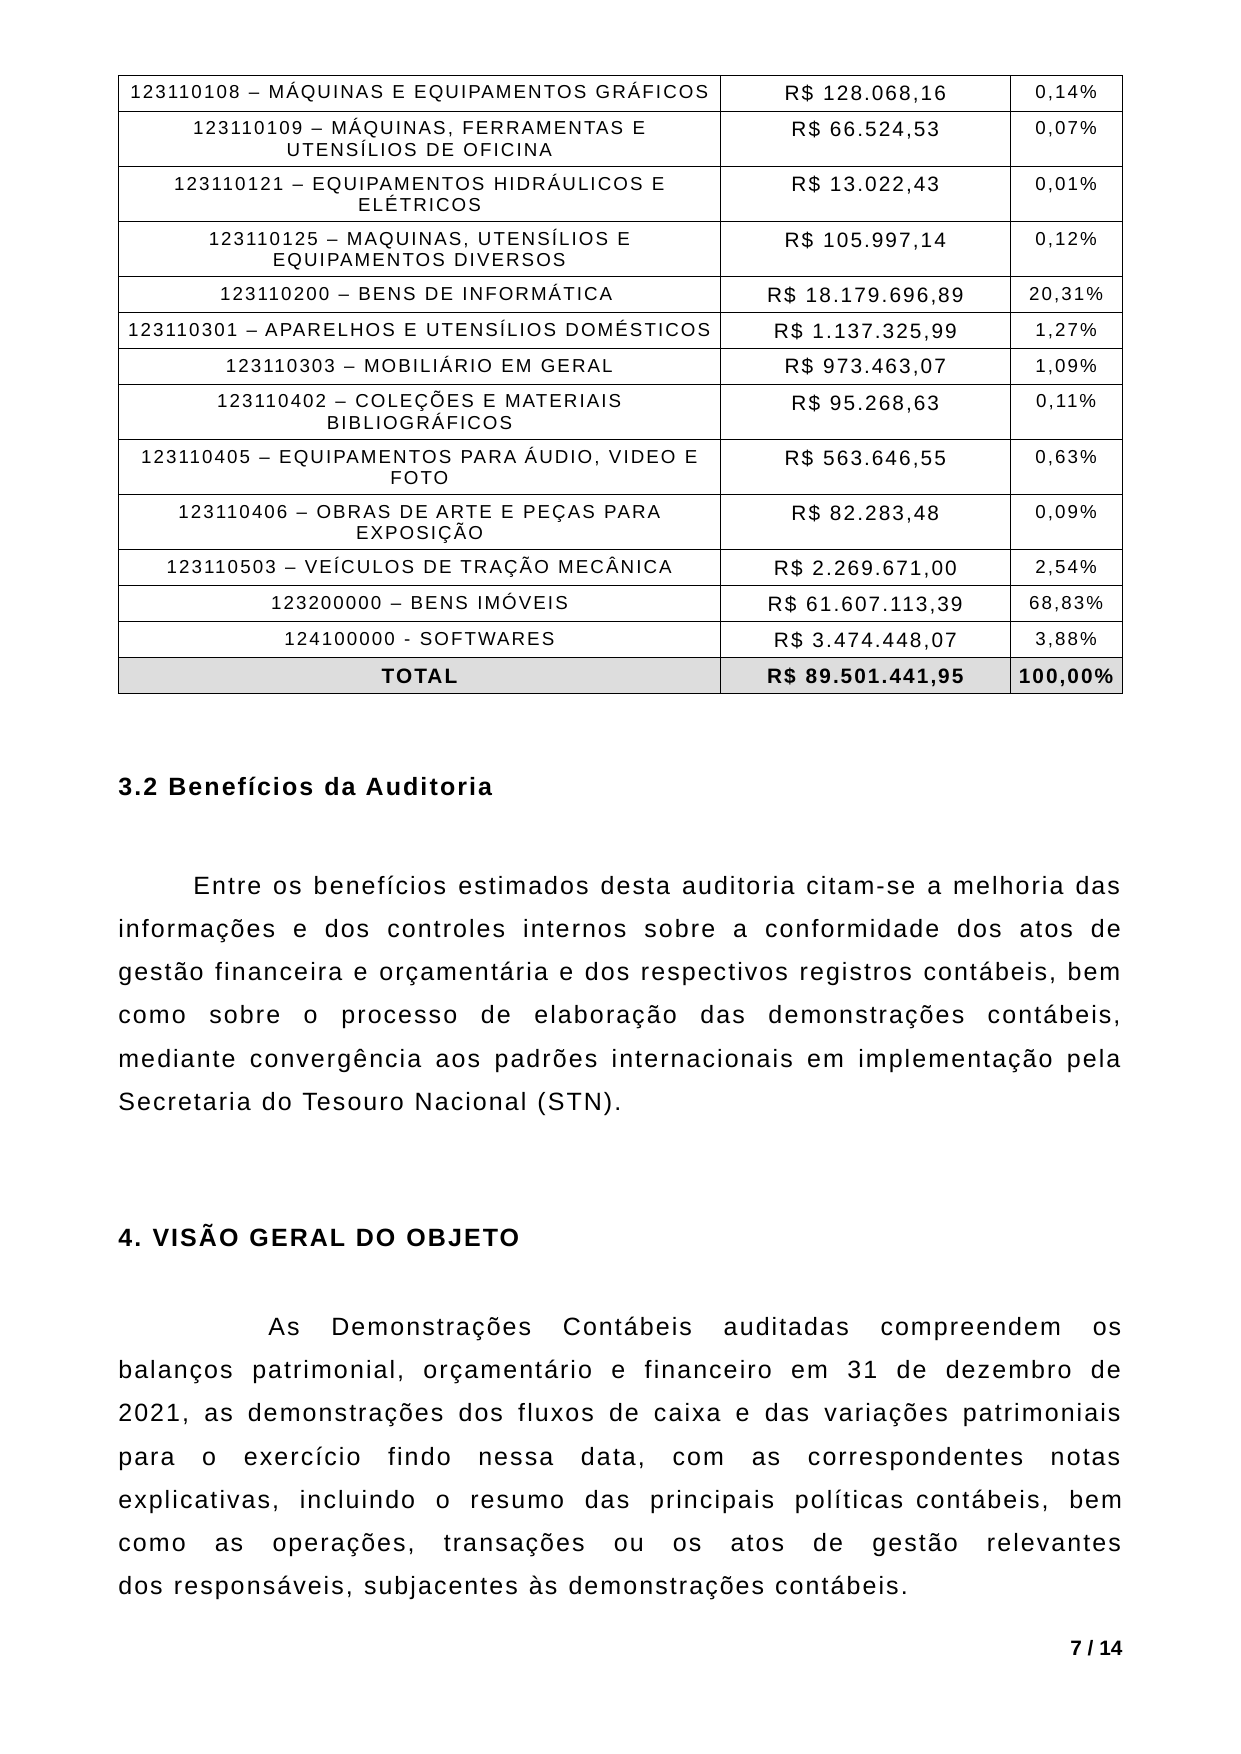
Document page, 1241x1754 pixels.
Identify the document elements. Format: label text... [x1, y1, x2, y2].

table_cell 123110406 – OBRAS DE ARTE E PEÇAS PARA EXPOSIÇÃO [119, 495, 720, 549]
table_cell 123110405 – EQUIPAMENTOS PARA ÁUDIO, VIDEO E FOTO [119, 440, 720, 494]
table_cell 0,14% [1011, 76, 1122, 111]
table_cell 3,88% [1011, 622, 1122, 657]
table_cell 20,31% [1011, 277, 1122, 312]
table_cell R$ 2.269.671,00 [721, 550, 1010, 585]
table_cell 123110121 – EQUIPAMENTOS HIDRÁULICOS E ELÉTRICOS [119, 167, 720, 221]
table_cell 0,12% [1011, 222, 1122, 276]
table_cell R$ 82.283,48 [721, 495, 1010, 549]
table_cell 123200000 – BENS IMÓVEIS [119, 586, 720, 621]
table_cell 123110303 – MOBILIÁRIO EM GERAL [119, 349, 720, 384]
table_cell R$ 66.524,53 [721, 112, 1010, 166]
text Entre os benefícios estimados desta auditoria citam-se a melhoria das informações e dos controles internos sobre a conformidade dos atos de gestão financeira e orçamentária e dos respectivos registros contábeis, bem como sobre o processo de elaboração das demonstrações contábeis, mediante convergência aos padrões internacionais em implementação pela Secretaria do Tesouro Nacional (STN). [118, 871, 1122, 1116]
table_cell 123110301 – APARELHOS E UTENSÍLIOS DOMÉSTICOS [119, 313, 720, 348]
subtitle 4. VISÃO GERAL DO OBJETO [118, 1223, 1122, 1252]
table_cell 68,83% [1011, 586, 1122, 621]
table_cell R$ 89.501.441,95 [721, 658, 1010, 693]
subtitle 3.2 Benefícios da Auditoria [118, 772, 1122, 801]
table_cell R$ 563.646,55 [721, 440, 1010, 494]
table_cell 123110503 – VEÍCULOS DE TRAÇÃO MECÂNICA [119, 550, 720, 585]
table_cell R$ 13.022,43 [721, 167, 1010, 221]
table_cell R$ 18.179.696,89 [721, 277, 1010, 312]
table_cell 123110402 – COLEÇÕES E MATERIAIS BIBLIOGRÁFICOS [119, 385, 720, 439]
table_cell 0,01% [1011, 167, 1122, 221]
table_cell 1,09% [1011, 349, 1122, 384]
table_cell 2,54% [1011, 550, 1122, 585]
table_cell TOTAL [119, 658, 720, 693]
table_cell R$ 105.997,14 [721, 222, 1010, 276]
table_cell R$ 128.068,16 [721, 76, 1010, 111]
table_cell R$ 973.463,07 [721, 349, 1010, 384]
table_cell 100,00% [1011, 658, 1122, 693]
table_cell R$ 61.607.113,39 [721, 586, 1010, 621]
table_cell R$ 95.268,63 [721, 385, 1010, 439]
table_cell R$ 1.137.325,99 [721, 313, 1010, 348]
table_cell 123110108 – MÁQUINAS E EQUIPAMENTOS GRÁFICOS [119, 76, 720, 111]
table_cell 123110200 – BENS DE INFORMÁTICA [119, 277, 720, 312]
table_cell 123110109 – MÁQUINAS, FERRAMENTAS E UTENSÍLIOS DE OFICINA [119, 112, 720, 166]
table_cell R$ 3.474.448,07 [721, 622, 1010, 657]
table_cell 124100000 - SOFTWARES [119, 622, 720, 657]
table_cell 1,27% [1011, 313, 1122, 348]
table_cell 123110125 – MAQUINAS, UTENSÍLIOS E EQUIPAMENTOS DIVERSOS [119, 222, 720, 276]
table_cell 0,09% [1011, 495, 1122, 549]
text As Demonstrações Contábeis auditadas compreendem os balanços patrimonial, orçamentário e financeiro em 31 de dezembro de 2021, as demonstrações dos fluxos de caixa e das variações patrimoniais para o exercício findo nessa data, com as correspondentes notas explicativas, incluindo o resumo das principais políticas contábeis, bem como as operações, transações ou os atos de gestão relevantes dos responsáveis, subjacentes às demonstrações contábeis. [118, 1312, 1122, 1599]
table_cell 0,63% [1011, 440, 1122, 494]
table_cell 0,07% [1011, 112, 1122, 166]
table_cell 0,11% [1011, 385, 1122, 439]
